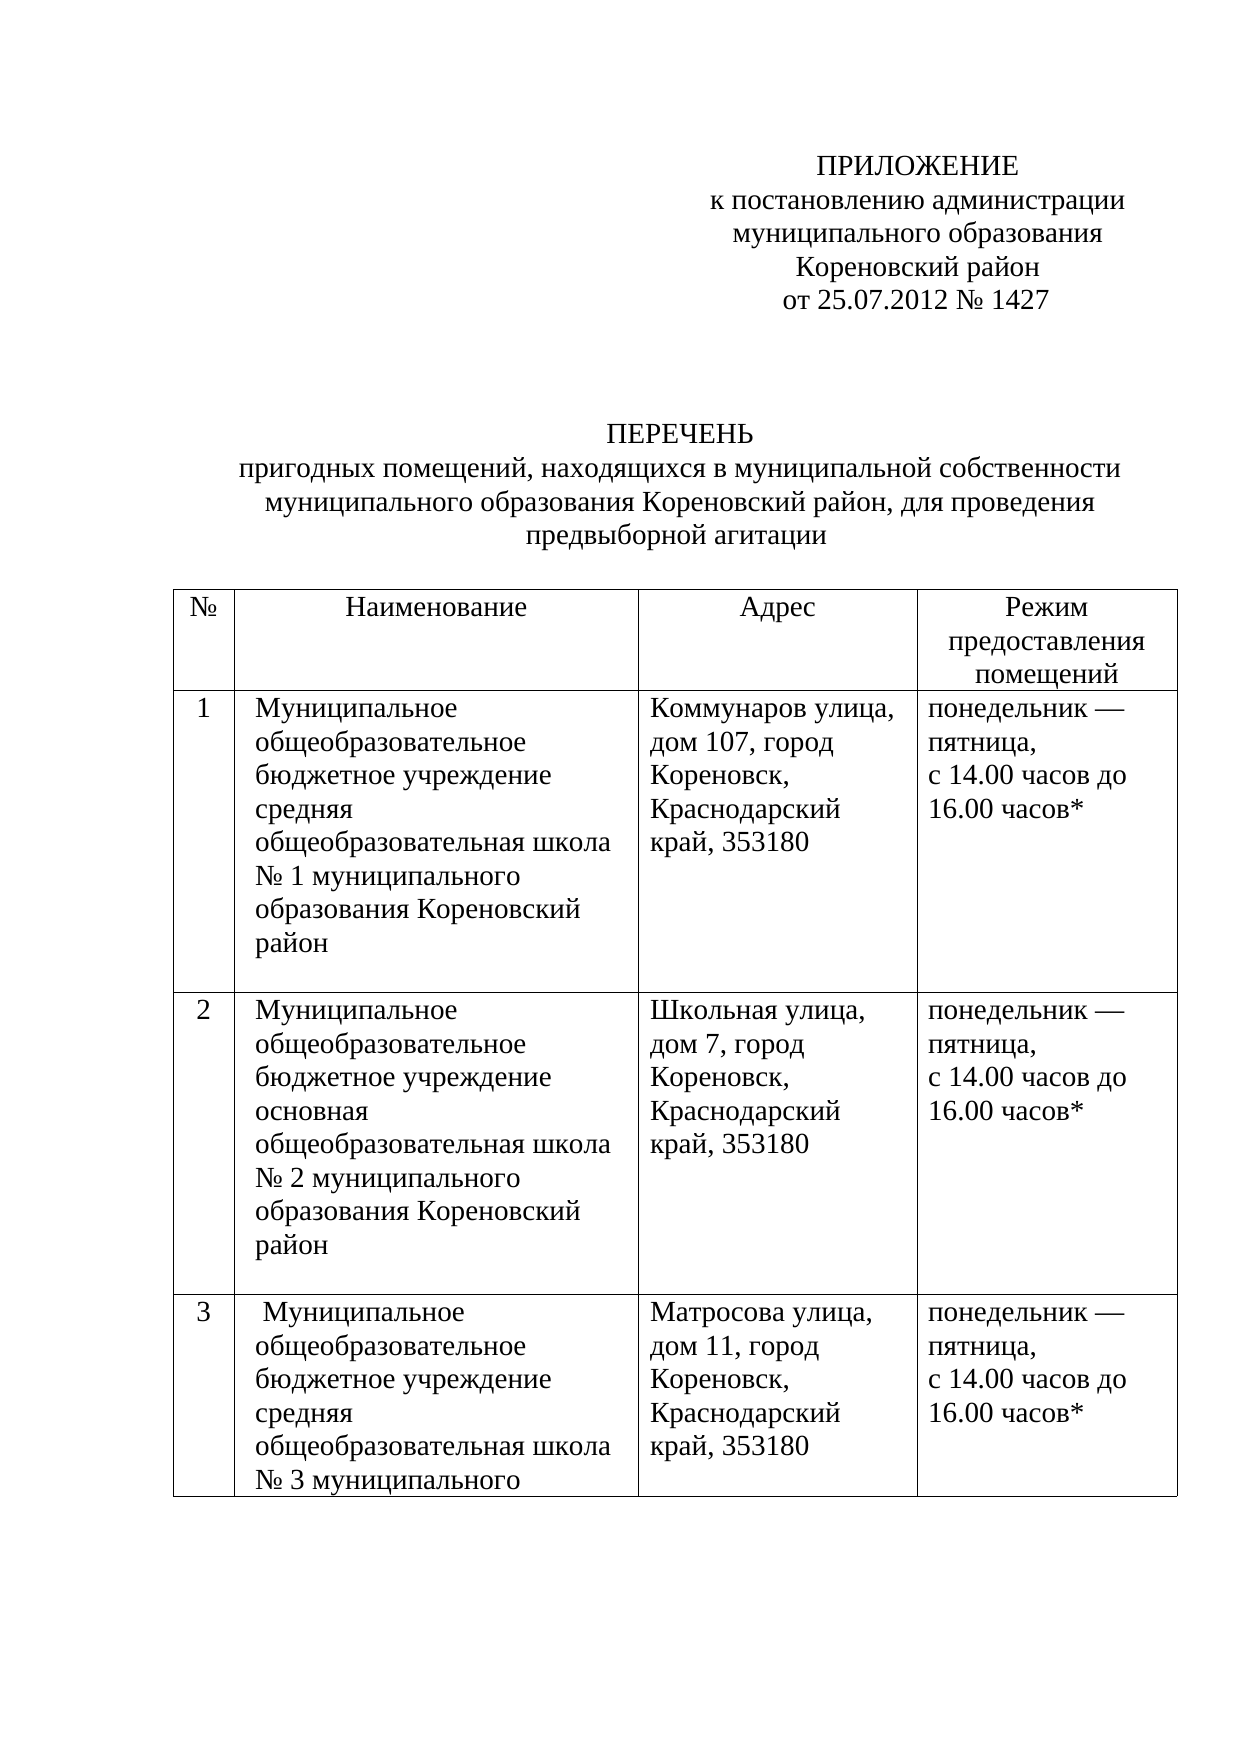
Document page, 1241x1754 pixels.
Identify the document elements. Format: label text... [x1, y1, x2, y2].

text муниципального образования [654, 215, 1181, 249]
text ПРИЛОЖЕНИЕ [654, 148, 1181, 182]
table_cell Коммунаров улица, дом 107, город Кореновск, Краснодарский край, 353180 [639, 691, 917, 992]
table_cell понедельник — пятница, с 14.00 часов до 16.00 часов* [918, 1295, 1177, 1496]
table_cell 1 [174, 691, 234, 992]
table_cell 2 [174, 993, 234, 1294]
table_cell [173, 1497, 1177, 1697]
table_header Адрес [639, 590, 917, 690]
table_cell Муниципальное общеобразовательное бюджетное учреждение основная общеобразовательная школа № 2 муниципального образования Кореновский район [235, 993, 638, 1294]
text от 25.07.2012 № 1427 [177, 282, 1181, 316]
text ПЕРЕЧЕНЬ [179, 417, 1181, 450]
text пригодных помещений, находящихся в муниципальной собственности муниципального образования Кореновский район, для проведения предвыборной агитации [179, 450, 1181, 551]
table_cell понедельник — пятница, с 14.00 часов до 16.00 часов* [918, 691, 1177, 992]
table_cell Муниципальное общеобразовательное бюджетное учреждение средняя общеобразовательная школа № 1 муниципального образования Кореновский район [235, 691, 638, 992]
table_cell понедельник — пятница, с 14.00 часов до 16.00 часов* [918, 993, 1177, 1294]
table_header № [174, 590, 234, 690]
text Кореновский район [654, 249, 1181, 282]
table_cell Матросова улица, дом 11, город Кореновск, Краснодарский край, 353180 [639, 1295, 917, 1496]
table_cell Школьная улица, дом 7, город Кореновск, Краснодарский край, 353180 [639, 993, 917, 1294]
table_header Режим предоставления помещений [918, 590, 1177, 690]
table_cell Муниципальное общеобразовательное бюджетное учреждение средняя общеобразовательная школа № 3 муниципального [235, 1295, 638, 1496]
table_header Наименование [235, 590, 638, 690]
text к постановлению администрации [654, 182, 1181, 215]
table_cell 3 [174, 1295, 234, 1496]
